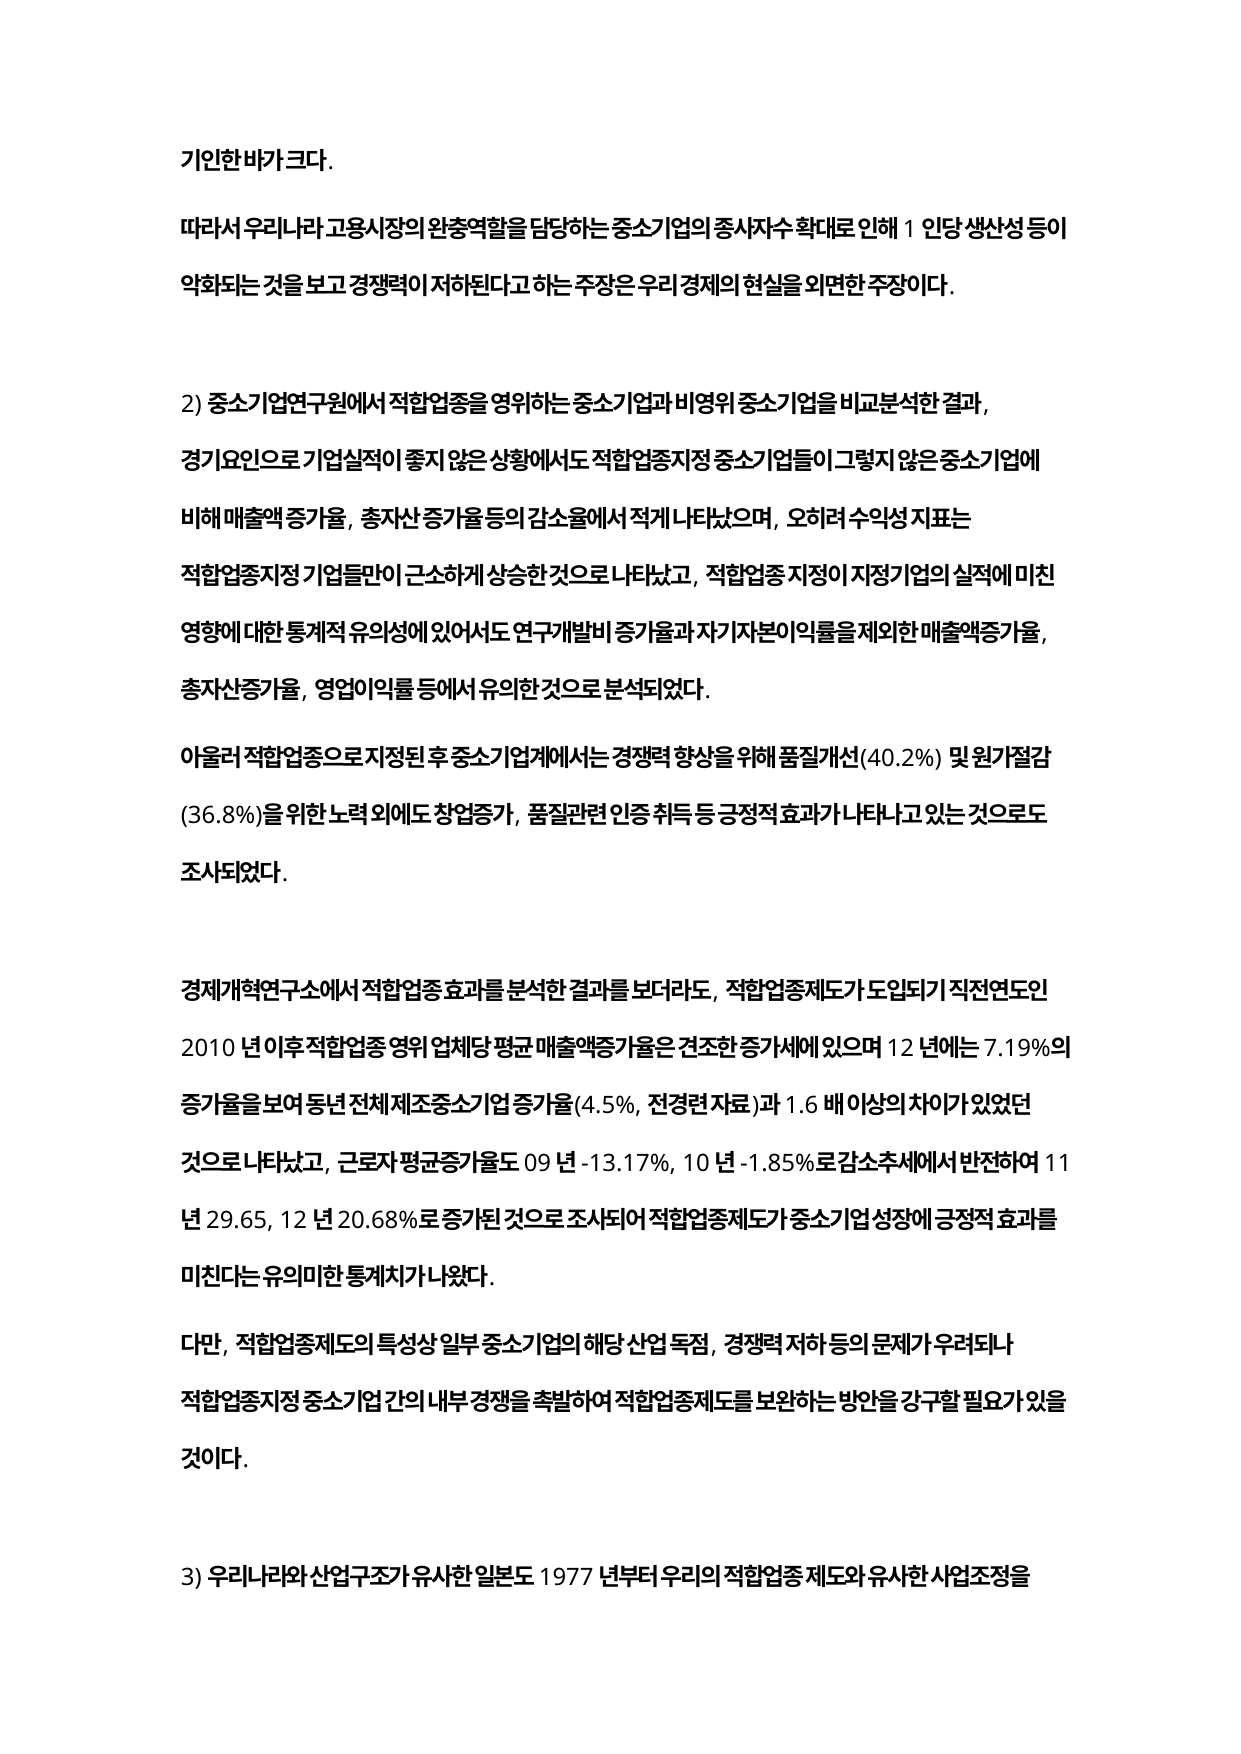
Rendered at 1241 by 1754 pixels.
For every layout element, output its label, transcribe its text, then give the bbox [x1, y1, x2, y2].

text 따라서 우리나라 고용시장의 완충역할을 담당하는 중소기업의 종사자수 확대로 인해 1인당 생산성 등이 악화되는 것을 보고 경쟁력이 저하된다고 하는 주장은 우리 경제의 현실을 외면한 주장이다. [181, 209, 1080, 302]
text 아울러 적합업종으로 지정된 후 중소기업계에서는 경쟁력 향상을 위해 품질개선(40.2%) 및 원가절감(36.8%)을 위한 노력 외에도 창업증가, 품질관련 인증 취득 등 긍정적 효과가 나타나고 있는 것으로도 조사되었다. [181, 739, 1080, 888]
text 3) 우리나라와 산업구조가 유사한 일본도 1977년부터 우리의 적합업종 제도와 유사한 사업조정을 [181, 1558, 1080, 1593]
text 경제개혁연구소에서 적합업종 효과를 분석한 결과를 보더라도, 적합업종제도가 도입되기 직전연도인 2010년 이후 적합업종 영위 업체당 평균 매출액증가율은 견조한 증가세에 있으며 12년에는 7.19%의 증가율을 보여 동년 전체 제조중소기업 증가율(4.5%, 전경련 자료)과 1.6배 이상의 차이가 있었던 것으로 나타났고, 근로자 평균증가율도 09년 -13.17%, 10년 -1.85%로 감소추세에서 반전하여 11년 29.65, 12년 20.68%로 증가된 것으로 조사되어 적합업종제도가 중소기업 성장에 긍정적 효과를 미친다는 유의미한 통계치가 나왔다. [181, 971, 1080, 1293]
text 기인한 바가 크다. [181, 142, 1080, 176]
text 다만, 적합업종제도의 특성상 일부 중소기업의 해당 산업 독점, 경쟁력 저하 등의 문제가 우려되나 적합업종지정 중소기업 간의 내부 경쟁을 촉발하여 적합업종제도를 보완하는 방안을 강구할 필요가 있을 것이다. [181, 1326, 1080, 1475]
text 2) 중소기업연구원에서 적합업종을 영위하는 중소기업과 비영위 중소기업을 비교분석한 결과, 경기요인으로 기업실적이 좋지 않은 상황에서도 적합업종지정 중소기업들이 그렇지 않은 중소기업에 비해 매출액 증가율, 총자산 증가율 등의 감소율에서 적게 나타났으며, 오히려 수익성 지표는 적합업종지정 기업들만이 근소하게 상승한 것으로 나타났고, 적합업종 지정이 지정기업의 실적에 미친 영향에 대한 통계적 유의성에 있어서도 연구개발비 증가율과 자기자본이익률을 제외한 매출액증가율, 총자산증가율, 영업이익률 등에서 유의한 것으로 분석되었다. [181, 385, 1080, 706]
